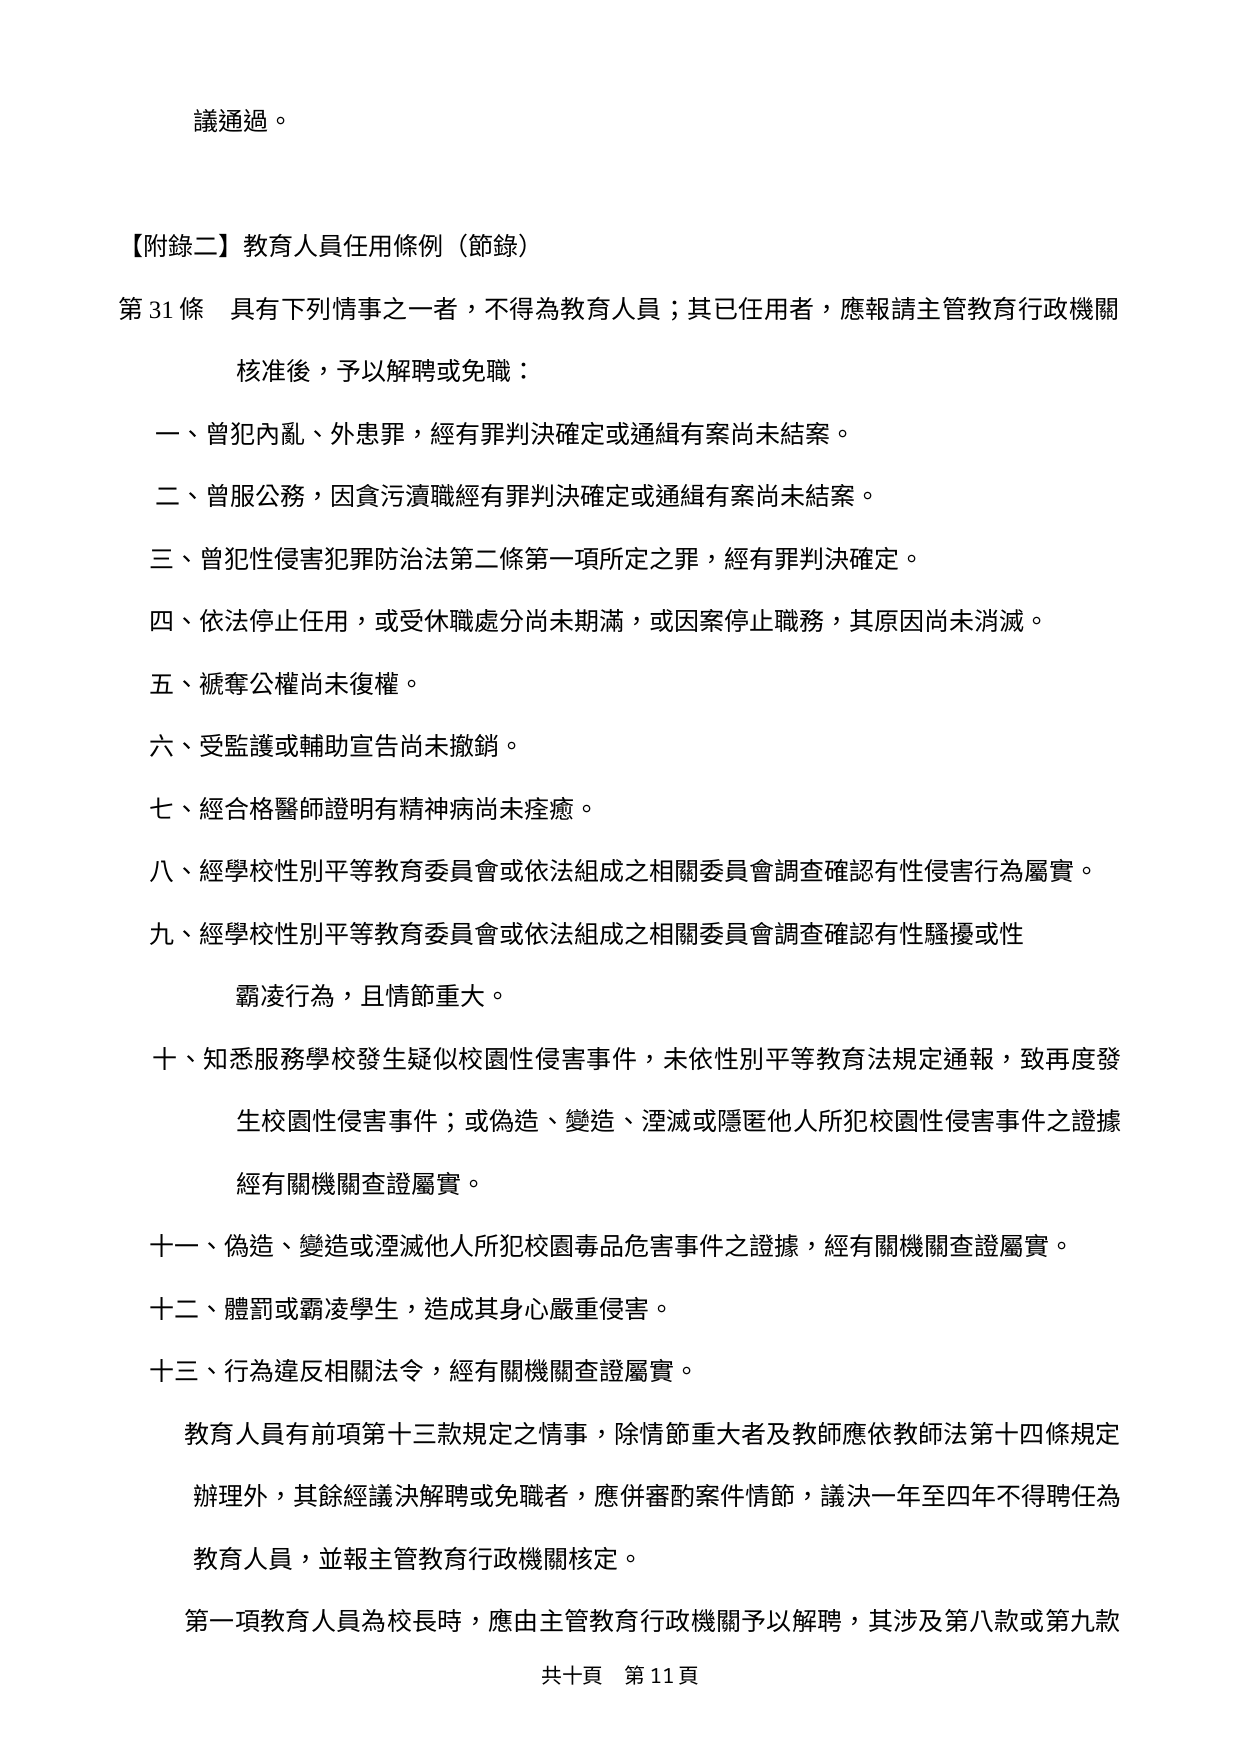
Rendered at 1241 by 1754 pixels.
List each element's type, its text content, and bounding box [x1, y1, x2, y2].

text 十、知悉服務學校發生疑似校園性侵害事件，未依性別平等教育法規定通報，致再度發生校園性侵害事件；或偽造、變造、湮滅或隱匿他人所犯校園性侵害事件之證據，經有關機關查證屬實。 [118, 1016, 1122, 1203]
text 【附錄二】教育人員任用條例（節錄） [118, 203, 1122, 266]
text 第31條 具有下列情事之一者，不得為教育人員；其已任用者，應報請主管教育行政機關核准後，予以解聘或免職： [118, 266, 1122, 391]
text 五、褫奪公權尚未復權。 [118, 641, 1122, 703]
text 十三、行為違反相關法令，經有關機關查證屬實。 [118, 1328, 1122, 1391]
text 二、曾服公務，因貪污瀆職經有罪判決確定或通緝有案尚未結案。 [118, 453, 1122, 516]
text 九、經學校性別平等教育委員會或依法組成之相關委員會調查確認有性騷擾或性 [118, 891, 1122, 953]
text 七、經合格醫師證明有精神病尚未痊癒。 [118, 766, 1122, 828]
text 十二、體罰或霸凌學生，造成其身心嚴重侵害。 [118, 1266, 1122, 1328]
text 十一、偽造、變造或湮滅他人所犯校園毒品危害事件之證據，經有關機關查證屬實。 [118, 1203, 1122, 1266]
text 一、曾犯內亂、外患罪，經有罪判決確定或通緝有案尚未結案。 [118, 391, 1122, 453]
text 八、經學校性別平等教育委員會或依法組成之相關委員會調查確認有性侵害行為屬實。 [118, 828, 1122, 891]
text 三、曾犯性侵害犯罪防治法第二條第一項所定之罪，經有罪判決確定。 [118, 516, 1122, 578]
text 議通過。 [118, 78, 1122, 141]
text 四、依法停止任用，或受休職處分尚未期滿，或因案停止職務，其原因尚未消滅。 [118, 578, 1122, 641]
text 第一項教育人員為校長時，應由主管教育行政機關予以解聘，其涉及第八款或第九款 [118, 1578, 1122, 1641]
text 六、受監護或輔助宣告尚未撤銷。 [118, 703, 1122, 766]
text 霸凌行為，且情節重大。 [235, 953, 1122, 1016]
text 教育人員有前項第十三款規定之情事，除情節重大者及教師應依教師法第十四條規定辦理外，其餘經議決解聘或免職者，應併審酌案件情節，議決一年至四年不得聘任為教育人員，並報主管教育行政機關核定。 [118, 1391, 1122, 1578]
